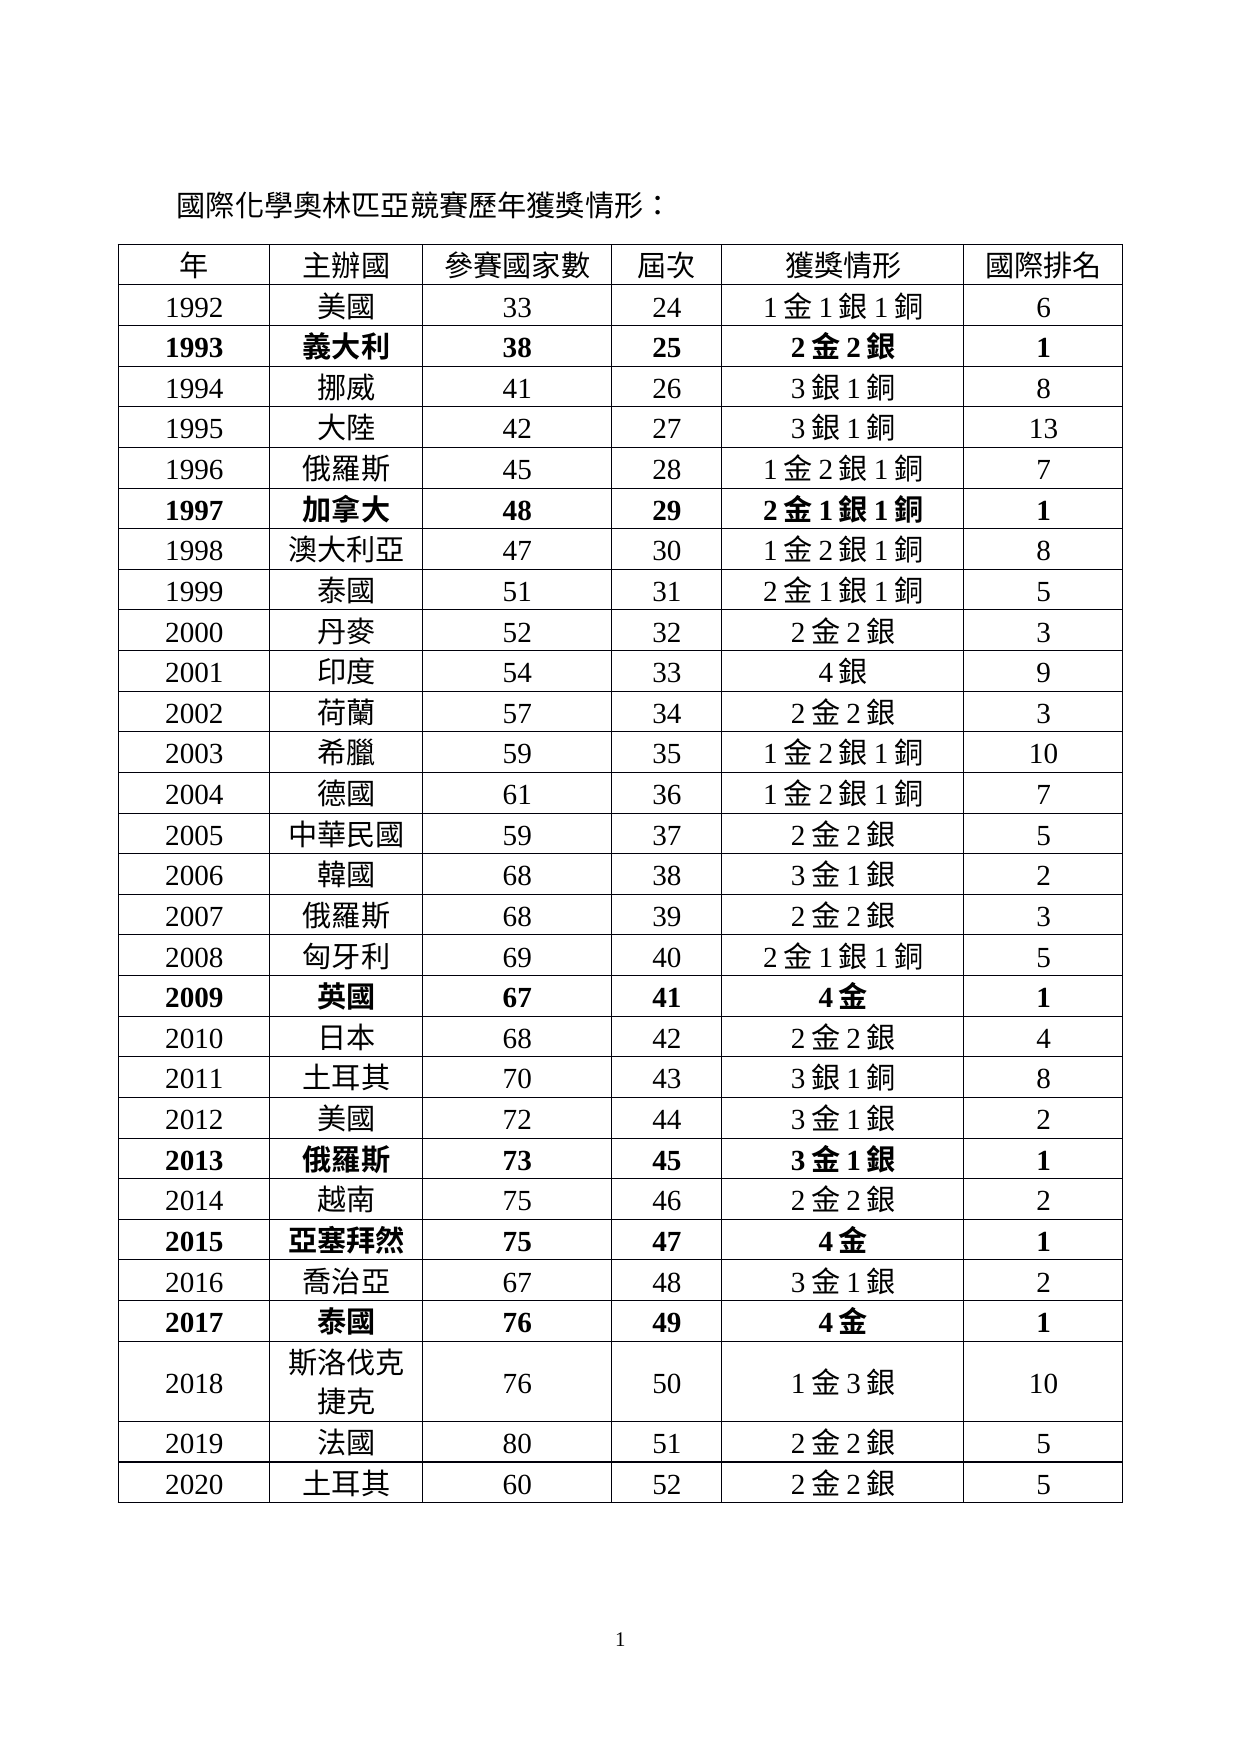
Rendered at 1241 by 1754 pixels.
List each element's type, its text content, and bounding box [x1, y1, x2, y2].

table_cell 5 [964, 814, 1122, 853]
table_cell 36 [612, 773, 721, 812]
table_cell 亞塞拜然 [270, 1220, 422, 1259]
table_cell 越南 [270, 1179, 422, 1219]
table_cell 48 [423, 489, 611, 528]
table_cell 2017 [119, 1301, 269, 1341]
table_cell 67 [423, 1260, 611, 1300]
table_cell 59 [423, 814, 611, 853]
table_cell 50 [612, 1342, 721, 1421]
table_cell 5 [964, 935, 1122, 975]
table_cell 英國 [270, 976, 422, 1016]
table_cell 2 [964, 1260, 1122, 1300]
table_cell 2005 [119, 814, 269, 853]
table_cell 2016 [119, 1260, 269, 1300]
table_cell 45 [423, 448, 611, 487]
table_cell 24 [612, 285, 721, 325]
table_header 參賽國家數 [423, 245, 611, 284]
table_cell 73 [423, 1139, 611, 1178]
table_cell 荷蘭 [270, 692, 422, 731]
table_cell 土耳其 [270, 1463, 422, 1502]
table_cell 61 [423, 773, 611, 812]
table_cell 泰國 [270, 1301, 422, 1341]
table_cell 泰國 [270, 570, 422, 609]
table_cell 3金1銀 [722, 854, 963, 894]
table_cell 1996 [119, 448, 269, 487]
table_cell 76 [423, 1342, 611, 1421]
table_header 獲獎情形 [722, 245, 963, 284]
table_cell 75 [423, 1179, 611, 1219]
table_cell 1993 [119, 326, 269, 366]
table_cell 2020 [119, 1463, 269, 1502]
table_cell 34 [612, 692, 721, 731]
table_cell 2001 [119, 651, 269, 691]
table_cell 1 [964, 326, 1122, 366]
table_cell 2金1銀1銅 [722, 570, 963, 609]
table_cell 挪威 [270, 367, 422, 406]
table_cell 德國 [270, 773, 422, 812]
table_cell 69 [423, 935, 611, 975]
table_cell 35 [612, 732, 721, 772]
table_cell 2013 [119, 1139, 269, 1178]
table_cell 42 [612, 1017, 721, 1056]
table_header 年 [119, 245, 269, 284]
table_cell 2019 [119, 1422, 269, 1461]
table_cell 45 [612, 1139, 721, 1178]
table_cell 2015 [119, 1220, 269, 1259]
table_cell 7 [964, 448, 1122, 487]
table_cell 1金2銀1銅 [722, 448, 963, 487]
table_cell 6 [964, 285, 1122, 325]
table_cell 41 [612, 976, 721, 1016]
table_cell 2014 [119, 1179, 269, 1219]
table_cell 59 [423, 732, 611, 772]
table_cell 47 [612, 1220, 721, 1259]
table_cell 37 [612, 814, 721, 853]
table_cell 中華民國 [270, 814, 422, 853]
table_cell 29 [612, 489, 721, 528]
table_cell 2金2銀 [722, 692, 963, 731]
table_cell 1 [964, 1301, 1122, 1341]
table_cell 49 [612, 1301, 721, 1341]
table_cell 2 [964, 854, 1122, 894]
table_cell 67 [423, 976, 611, 1016]
table_cell 韓國 [270, 854, 422, 894]
table_cell 3金1銀 [722, 1098, 963, 1137]
table_cell 日本 [270, 1017, 422, 1056]
table_cell 2金2銀 [722, 326, 963, 366]
table_cell 俄羅斯 [270, 895, 422, 934]
table_cell 喬治亞 [270, 1260, 422, 1300]
table_cell 52 [423, 610, 611, 650]
table_cell 2 [964, 1098, 1122, 1137]
table_cell 68 [423, 1017, 611, 1056]
table_cell 25 [612, 326, 721, 366]
table_cell 2018 [119, 1342, 269, 1421]
table_cell 2011 [119, 1057, 269, 1097]
table_cell 1金2銀1銅 [722, 773, 963, 812]
table_cell 54 [423, 651, 611, 691]
table_cell 8 [964, 529, 1122, 569]
table_cell 42 [423, 407, 611, 447]
table_cell 1金3銀 [722, 1342, 963, 1421]
table_cell 9 [964, 651, 1122, 691]
table_cell 4銀 [722, 651, 963, 691]
table_cell 俄羅斯 [270, 1139, 422, 1178]
table_cell 3 [964, 895, 1122, 934]
table_cell 2012 [119, 1098, 269, 1137]
table_cell 1994 [119, 367, 269, 406]
table_cell 1999 [119, 570, 269, 609]
table_cell 斯洛伐克 捷克 [270, 1342, 422, 1421]
table_cell 加拿大 [270, 489, 422, 528]
table_cell 10 [964, 1342, 1122, 1421]
table_cell 40 [612, 935, 721, 975]
table_cell 土耳其 [270, 1057, 422, 1097]
table_cell 72 [423, 1098, 611, 1137]
table_cell 46 [612, 1179, 721, 1219]
table_cell 52 [612, 1463, 721, 1502]
table_cell 8 [964, 367, 1122, 406]
table_cell 丹麥 [270, 610, 422, 650]
table_cell 3 [964, 692, 1122, 731]
table_cell 70 [423, 1057, 611, 1097]
table_cell 大陸 [270, 407, 422, 447]
table_cell 39 [612, 895, 721, 934]
table_cell 76 [423, 1301, 611, 1341]
table_cell 2金2銀 [722, 1463, 963, 1502]
table_cell 2金2銀 [722, 1017, 963, 1056]
table_cell 1997 [119, 489, 269, 528]
table_cell 32 [612, 610, 721, 650]
table_cell 30 [612, 529, 721, 569]
table_cell 2006 [119, 854, 269, 894]
table_cell 38 [423, 326, 611, 366]
text 國際化學奧林匹亞競賽歷年獲獎情形： [118, 183, 1122, 225]
table_cell 7 [964, 773, 1122, 812]
table_cell 匈牙利 [270, 935, 422, 975]
table_cell 10 [964, 732, 1122, 772]
table_cell 4 [964, 1017, 1122, 1056]
table_cell 澳大利亞 [270, 529, 422, 569]
table_cell 3 [964, 610, 1122, 650]
table_cell 1992 [119, 285, 269, 325]
table_cell 印度 [270, 651, 422, 691]
table_cell 57 [423, 692, 611, 731]
table_cell 4金 [722, 1301, 963, 1341]
table_cell 1995 [119, 407, 269, 447]
table_header 屆次 [612, 245, 721, 284]
table_cell 47 [423, 529, 611, 569]
table_cell 2004 [119, 773, 269, 812]
table_header 主辦國 [270, 245, 422, 284]
table_cell 2 [964, 1179, 1122, 1219]
table_cell 33 [612, 651, 721, 691]
table_cell 2000 [119, 610, 269, 650]
table_cell 2金2銀 [722, 610, 963, 650]
table_cell 33 [423, 285, 611, 325]
table_cell 4金 [722, 976, 963, 1016]
table_cell 2金2銀 [722, 895, 963, 934]
table_cell 75 [423, 1220, 611, 1259]
table_cell 48 [612, 1260, 721, 1300]
table_cell 希臘 [270, 732, 422, 772]
table_cell 2007 [119, 895, 269, 934]
table_cell 27 [612, 407, 721, 447]
table_cell 28 [612, 448, 721, 487]
table_cell 51 [612, 1422, 721, 1461]
table_cell 1金2銀1銅 [722, 529, 963, 569]
table_cell 3金1銀 [722, 1139, 963, 1178]
table_cell 26 [612, 367, 721, 406]
table_cell 2009 [119, 976, 269, 1016]
table_cell 1 [964, 1139, 1122, 1178]
table_cell 2002 [119, 692, 269, 731]
table_cell 4金 [722, 1220, 963, 1259]
table_cell 44 [612, 1098, 721, 1137]
table_cell 3銀1銅 [722, 367, 963, 406]
table_cell 38 [612, 854, 721, 894]
table_cell 2008 [119, 935, 269, 975]
table_cell 2金2銀 [722, 1422, 963, 1461]
table_cell 43 [612, 1057, 721, 1097]
table_cell 2010 [119, 1017, 269, 1056]
table_cell 60 [423, 1463, 611, 1502]
table_cell 8 [964, 1057, 1122, 1097]
table_cell 2003 [119, 732, 269, 772]
table_cell 2金1銀1銅 [722, 935, 963, 975]
table_cell 41 [423, 367, 611, 406]
table_cell 2金2銀 [722, 814, 963, 853]
table_cell 1金1銀1銅 [722, 285, 963, 325]
table_cell 俄羅斯 [270, 448, 422, 487]
table_cell 3金1銀 [722, 1260, 963, 1300]
table_cell 1金2銀1銅 [722, 732, 963, 772]
table_cell 2金1銀1銅 [722, 489, 963, 528]
table_cell 5 [964, 1422, 1122, 1461]
table_cell 3銀1銅 [722, 1057, 963, 1097]
table_cell 31 [612, 570, 721, 609]
table_cell 1998 [119, 529, 269, 569]
table_cell 1 [964, 489, 1122, 528]
table_cell 美國 [270, 1098, 422, 1137]
table_header 國際排名 [964, 245, 1122, 284]
table_cell 5 [964, 570, 1122, 609]
table_cell 13 [964, 407, 1122, 447]
table_cell 義大利 [270, 326, 422, 366]
table_cell 68 [423, 895, 611, 934]
table_cell 美國 [270, 285, 422, 325]
table_cell 1 [964, 976, 1122, 1016]
table_cell 80 [423, 1422, 611, 1461]
table_cell 5 [964, 1463, 1122, 1502]
table_cell 2金2銀 [722, 1179, 963, 1219]
table_cell 3銀1銅 [722, 407, 963, 447]
table_cell 1 [964, 1220, 1122, 1259]
table_cell 68 [423, 854, 611, 894]
table_cell 51 [423, 570, 611, 609]
table_cell 法國 [270, 1422, 422, 1461]
